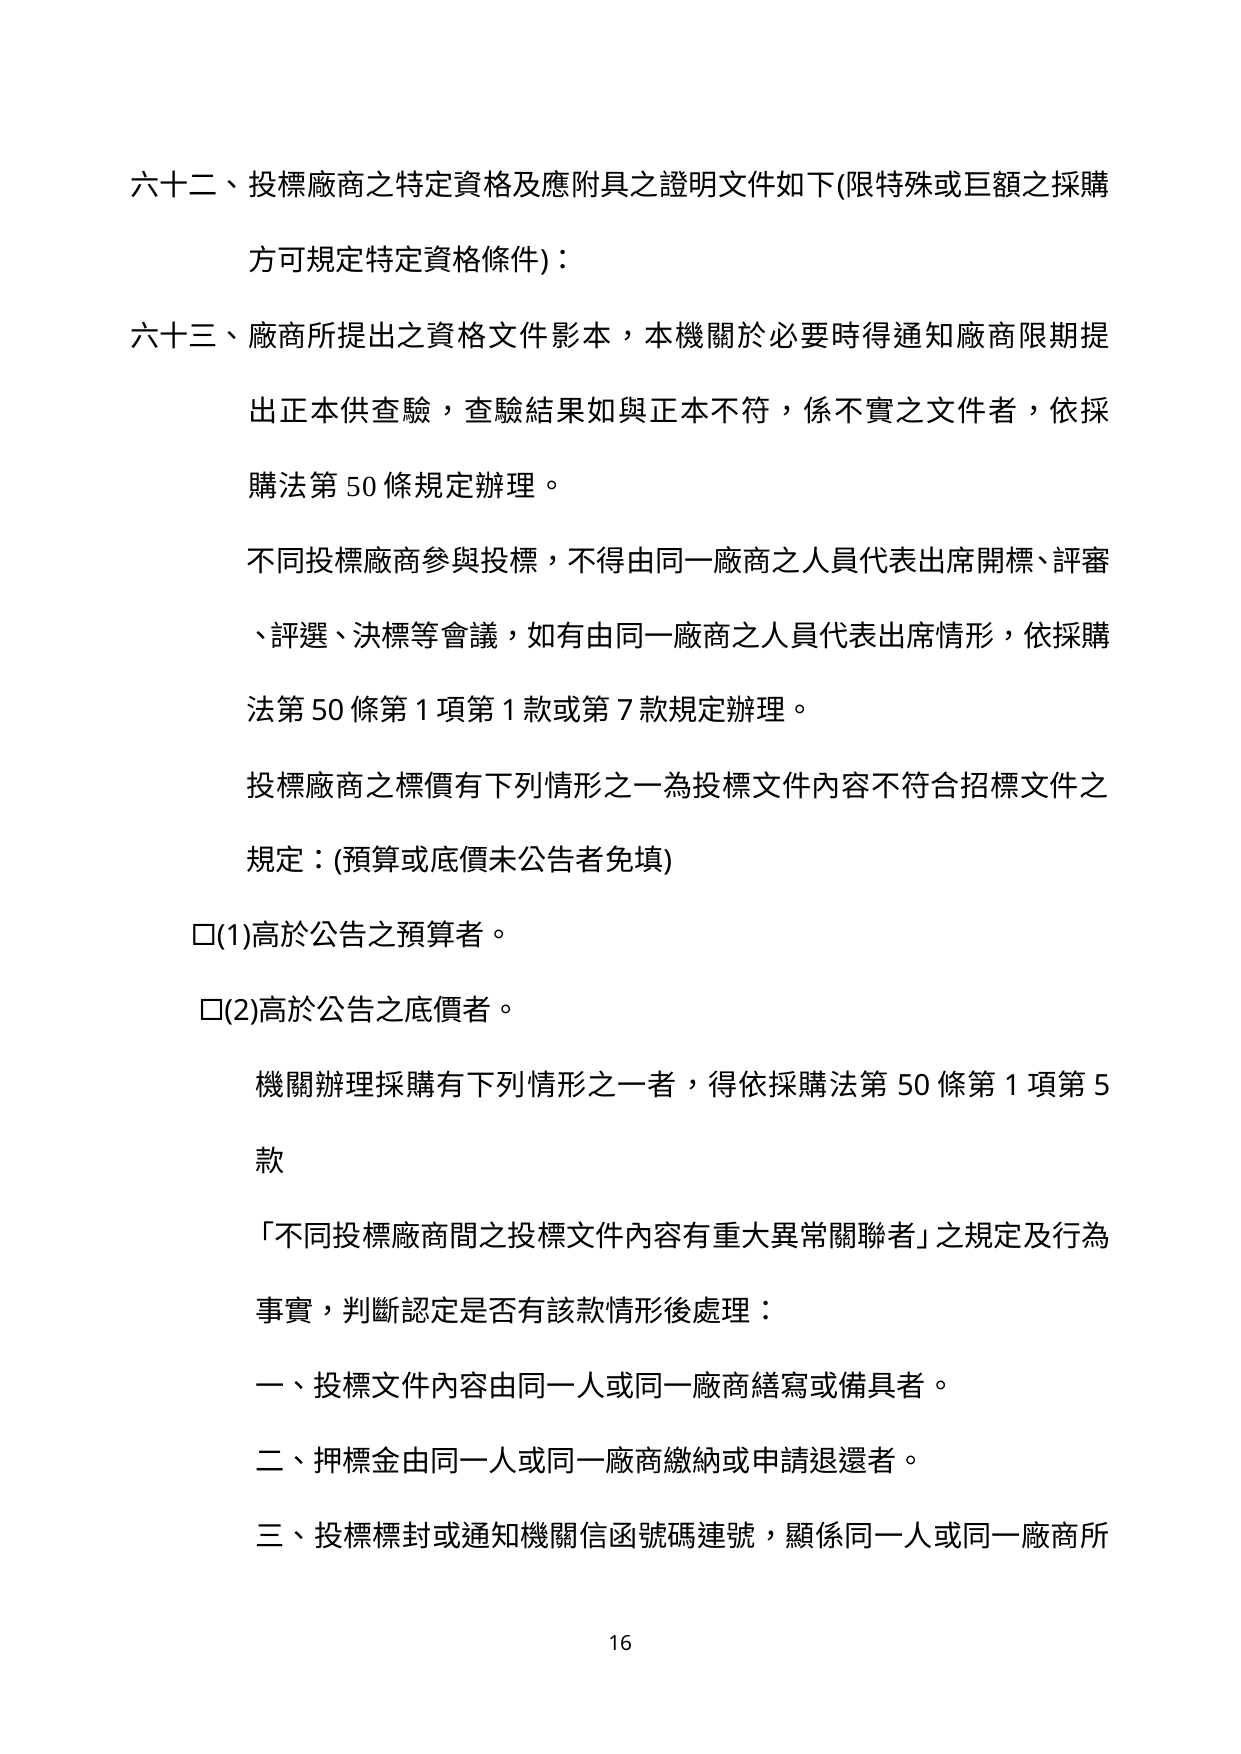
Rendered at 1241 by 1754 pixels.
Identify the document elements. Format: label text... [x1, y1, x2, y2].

text 、評選、決標等會議，如有由同一廠商之人員代表出席情形，依採購 [130, 596, 1110, 671]
text 「不同投標廠商間之投標文件內容有重大異常關聯者」之規定及行為事實，判斷認定是否有該款情形後處理： [255, 1196, 1110, 1346]
list 廠商所提出之資格文件影本，本機關於必要時得通知廠商限期提出正本供查驗，查驗結果如與正本不符，係不實之文件者，依採購法第50條規定辦理。 [130, 296, 1110, 521]
list 投標廠商之特定資格及應附具之證明文件如下(限特殊或巨額之採購方可規定特定資格條件)： [130, 146, 1110, 296]
text 三、投標標封或通知機關信函號碼連號，顯係同一人或同一廠商所 [255, 1496, 1110, 1571]
text (1)高於公告之預算者。 [130, 896, 1110, 971]
text 不同投標廠商參與投標，不得由同一廠商之人員代表出席開標、評審 [130, 521, 1110, 596]
text (2)高於公告之底價者。 [145, 971, 1110, 1046]
text 一、投標文件內容由同一人或同一廠商繕寫或備具者。 [255, 1346, 1110, 1421]
text 法第50條第1項第1款或第7款規定辦理。 [130, 671, 1110, 746]
text 機關辦理採購有下列情形之一者，得依採購法第50條第1項第5款 [255, 1046, 1110, 1196]
text 投標廠商之標價有下列情形之一為投標文件內容不符合招標文件之規定：(預算或底價未公告者免填) [246, 746, 1110, 896]
text 二、押標金由同一人或同一廠商繳納或申請退還者。 [255, 1421, 1110, 1496]
